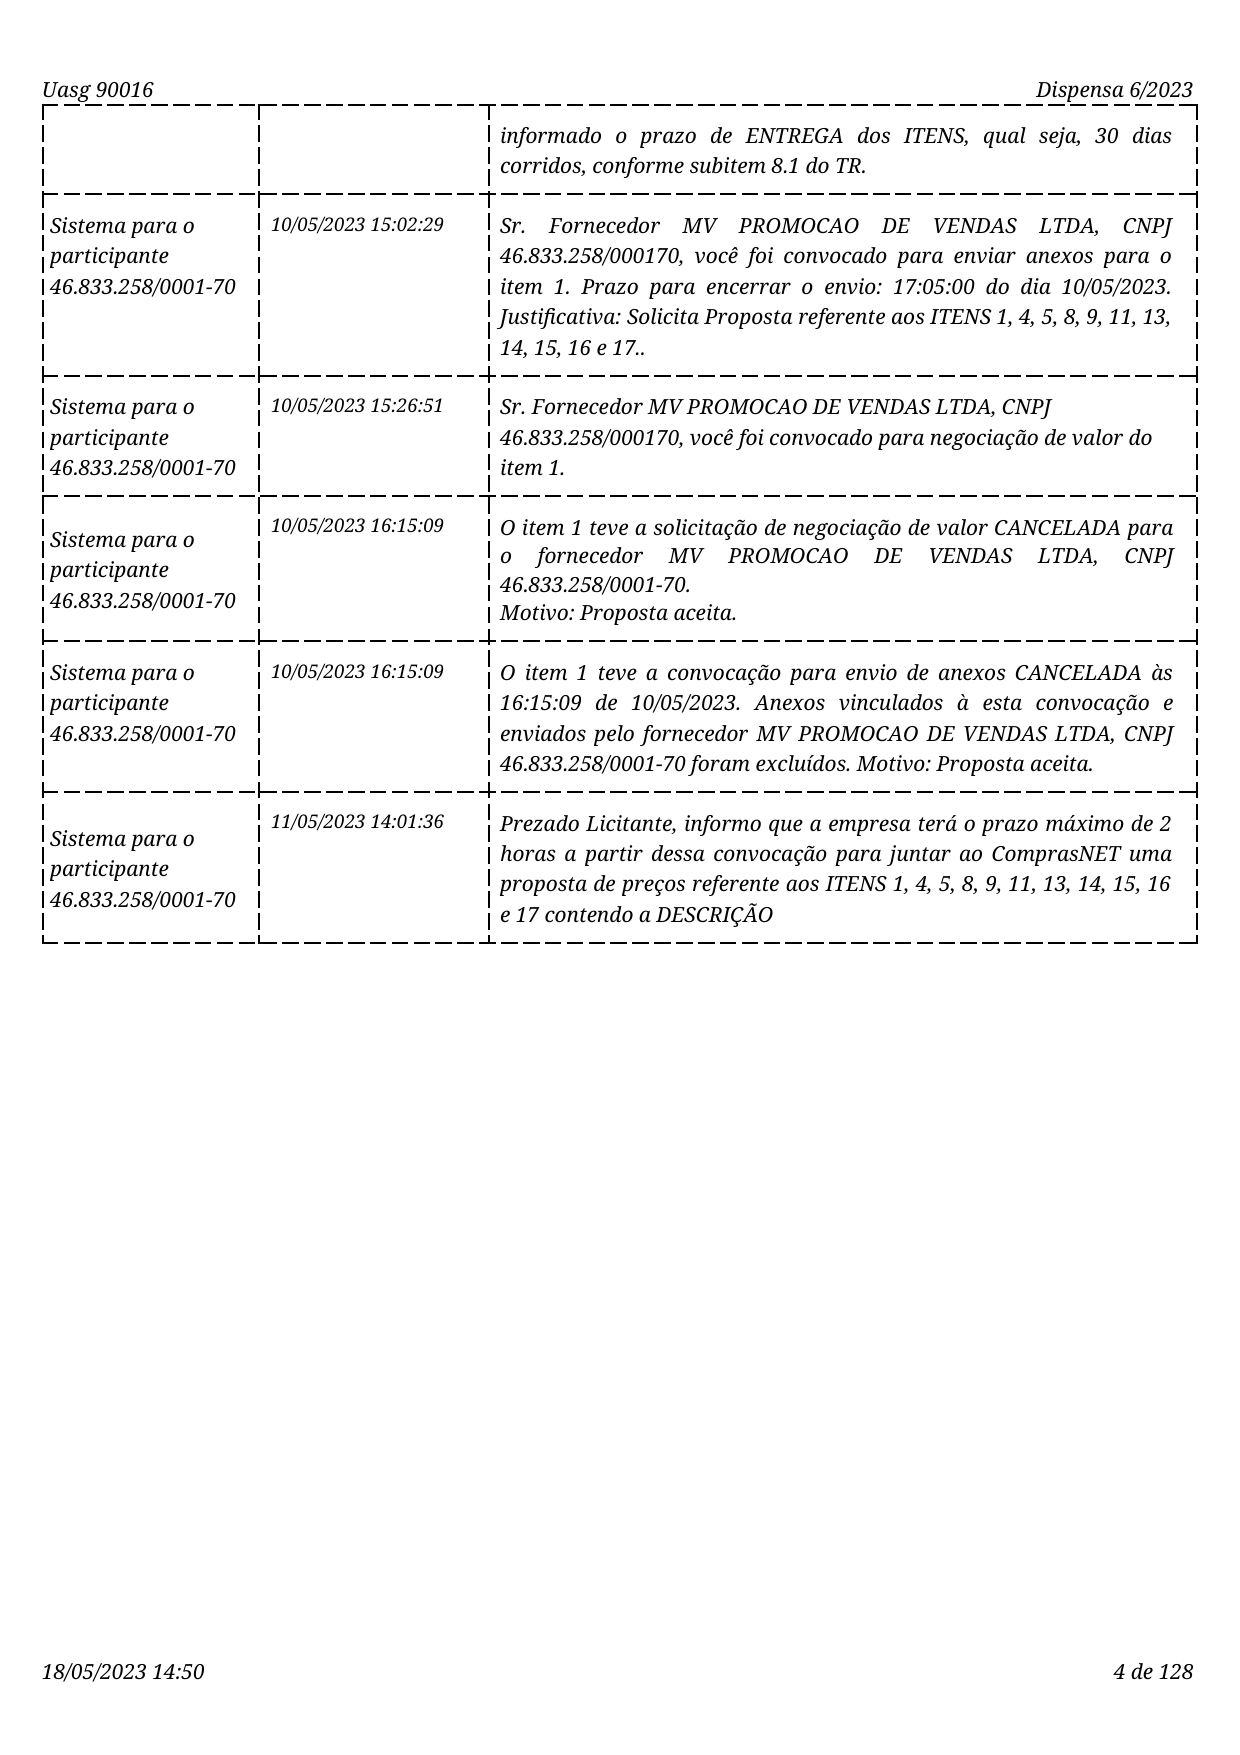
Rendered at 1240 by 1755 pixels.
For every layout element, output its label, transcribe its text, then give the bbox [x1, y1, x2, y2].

table_cell 10/05/2023 16:15:09 [259, 495, 488, 640]
table_cell [259, 104, 488, 193]
table_cell 10/05/2023 15:26:51 [259, 375, 488, 495]
table_cell Sistema para o participante 46.833.258/0001-70 [43, 640, 259, 791]
table_cell Prezado Licitante, informo que a empresa terá o prazo máximo de 2 horas a partir dessa convocação para juntar ao ComprasNET uma proposta de preços referente aos ITENS 1, 4, 5, 8, 9, 11, 13, 14, 15, 16 e 17 contendo a DESCRIÇÃO [489, 791, 1197, 942]
table_cell [43, 104, 259, 193]
table_cell 10/05/2023 16:15:09 [259, 640, 488, 791]
table_cell Sr. Fornecedor MV PROMOCAO DE VENDAS LTDA, CNPJ 46.833.258/000170, você foi convocado para negociação de valor do item 1. [489, 375, 1197, 495]
table_cell Sistema para o participante 46.833.258/0001-70 [43, 375, 259, 495]
table_cell O item 1 teve a convocação para envio de anexos CANCELADA às 16:15:09 de 10/05/2023. Anexos vinculados à esta convocação e enviados pelo fornecedor MV PROMOCAO DE VENDAS LTDA, CNPJ 46.833.258/0001-70 foram excluídos. Motivo: Proposta aceita. [489, 640, 1197, 791]
table_cell Sistema para o participante 46.833.258/0001-70 [43, 791, 259, 942]
table_cell 10/05/2023 15:02:29 [259, 193, 488, 374]
table_cell Sistema para o participante 46.833.258/0001-70 [43, 495, 259, 640]
table_cell O item 1 teve a solicitação de negociação de valor CANCELADA para o fornecedor MV PROMOCAO DE VENDAS LTDA, CNPJ 46.833.258/0001-70. Motivo: Proposta aceita. [489, 495, 1197, 640]
table_cell Sistema para o participante 46.833.258/0001-70 [43, 193, 259, 374]
table_cell 11/05/2023 14:01:36 [259, 791, 488, 942]
table_cell informado o prazo de ENTREGA dos ITENS, qual seja, 30 dias corridos, conforme subitem 8.1 do TR. [489, 104, 1197, 193]
table_cell Sr. Fornecedor MV PROMOCAO DE VENDAS LTDA, CNPJ 46.833.258/000170, você foi convocado para enviar anexos para o item 1. Prazo para encerrar o envio: 17:05:00 do dia 10/05/2023. Justificativa: Solicita Proposta referente aos ITENS 1, 4, 5, 8, 9, 11, 13, 14, 15, 16 e 17.. [489, 193, 1197, 374]
